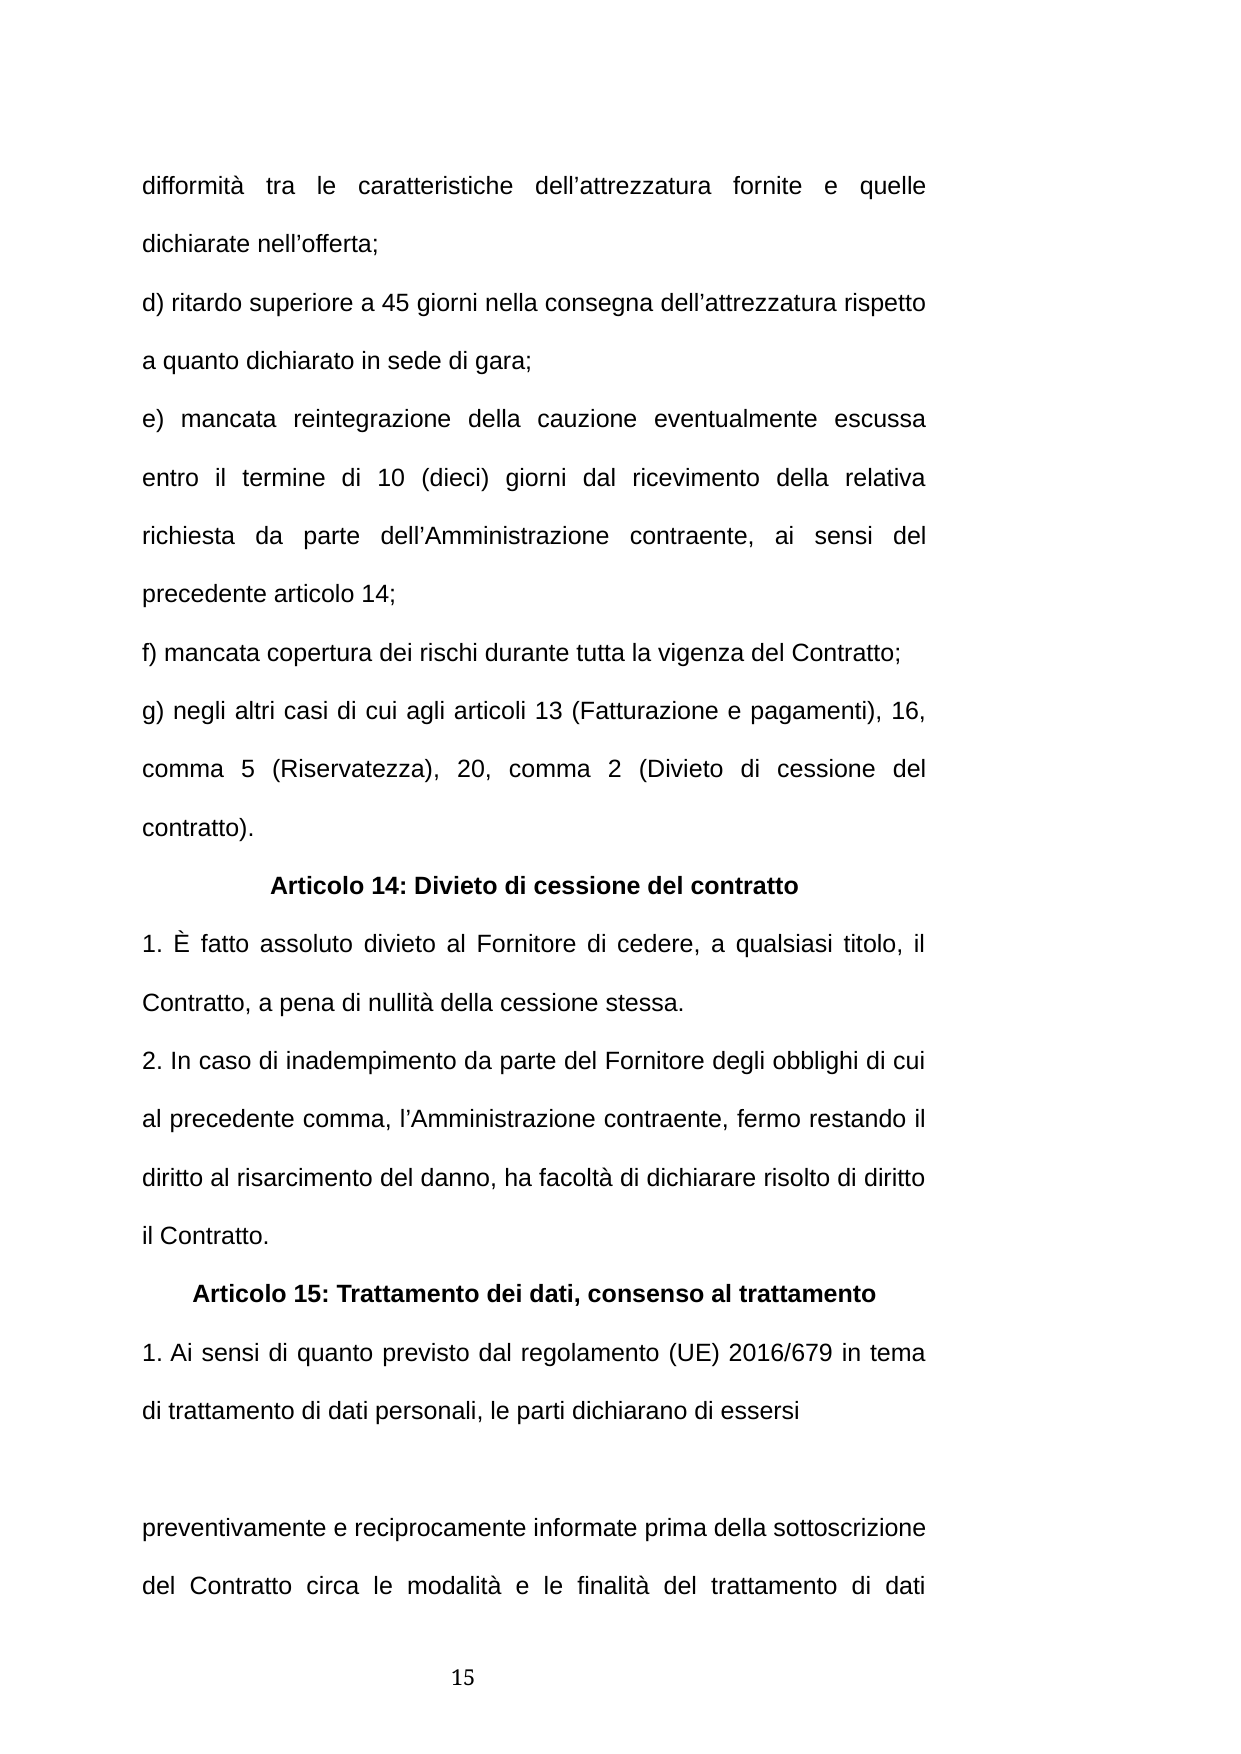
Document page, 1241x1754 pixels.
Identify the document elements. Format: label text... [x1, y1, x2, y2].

text difformità tra le caratteristiche dell’attrezzatura fornite e quelle dichiarate nell’offerta; [142, 148, 927, 264]
text e) mancata reintegrazione della cauzione eventualmente escussa entro il termine di 10 (dieci) giorni dal ricevimento della relativa richiesta da parte dell’Amministrazione contraente, ai sensi del precedente articolo 14; [142, 381, 927, 614]
text Articolo 14: Divieto di cessione del contratto [142, 848, 927, 906]
text preventivamente e reciprocamente informate prima della sottoscrizione del Contratto circa le modalità e le finalità del trattamento di dati [142, 1489, 927, 1606]
text Articolo 15: Trattamento dei dati, consenso al trattamento [142, 1256, 927, 1314]
text d) ritardo superiore a 45 giorni nella consegna dell’attrezzatura rispetto a quanto dichiarato in sede di gara; [142, 264, 927, 381]
text 1. È fatto assoluto divieto al Fornitore di cedere, a qualsiasi titolo, il Contratto, a pena di nullità della cessione stessa. [142, 906, 927, 1023]
text 2. In caso di inadempimento da parte del Fornitore degli obblighi di cui al precedente comma, l’Amministrazione contraente, fermo restando il diritto al risarcimento del danno, ha facoltà di dichiarare risolto di diritto il Contratto. [142, 1023, 927, 1256]
text 1. Ai sensi di quanto previsto dal regolamento (UE) 2016/679 in tema di trattamento di dati personali, le parti dichiarano di essersi [142, 1314, 927, 1431]
text g) negli altri casi di cui agli articoli 13 (Fatturazione e pagamenti), 16, comma 5 (Riservatezza), 20, comma 2 (Divieto di cessione del contratto). [142, 673, 927, 848]
text f) mancata copertura dei rischi durante tutta la vigenza del Contratto; [142, 614, 927, 673]
